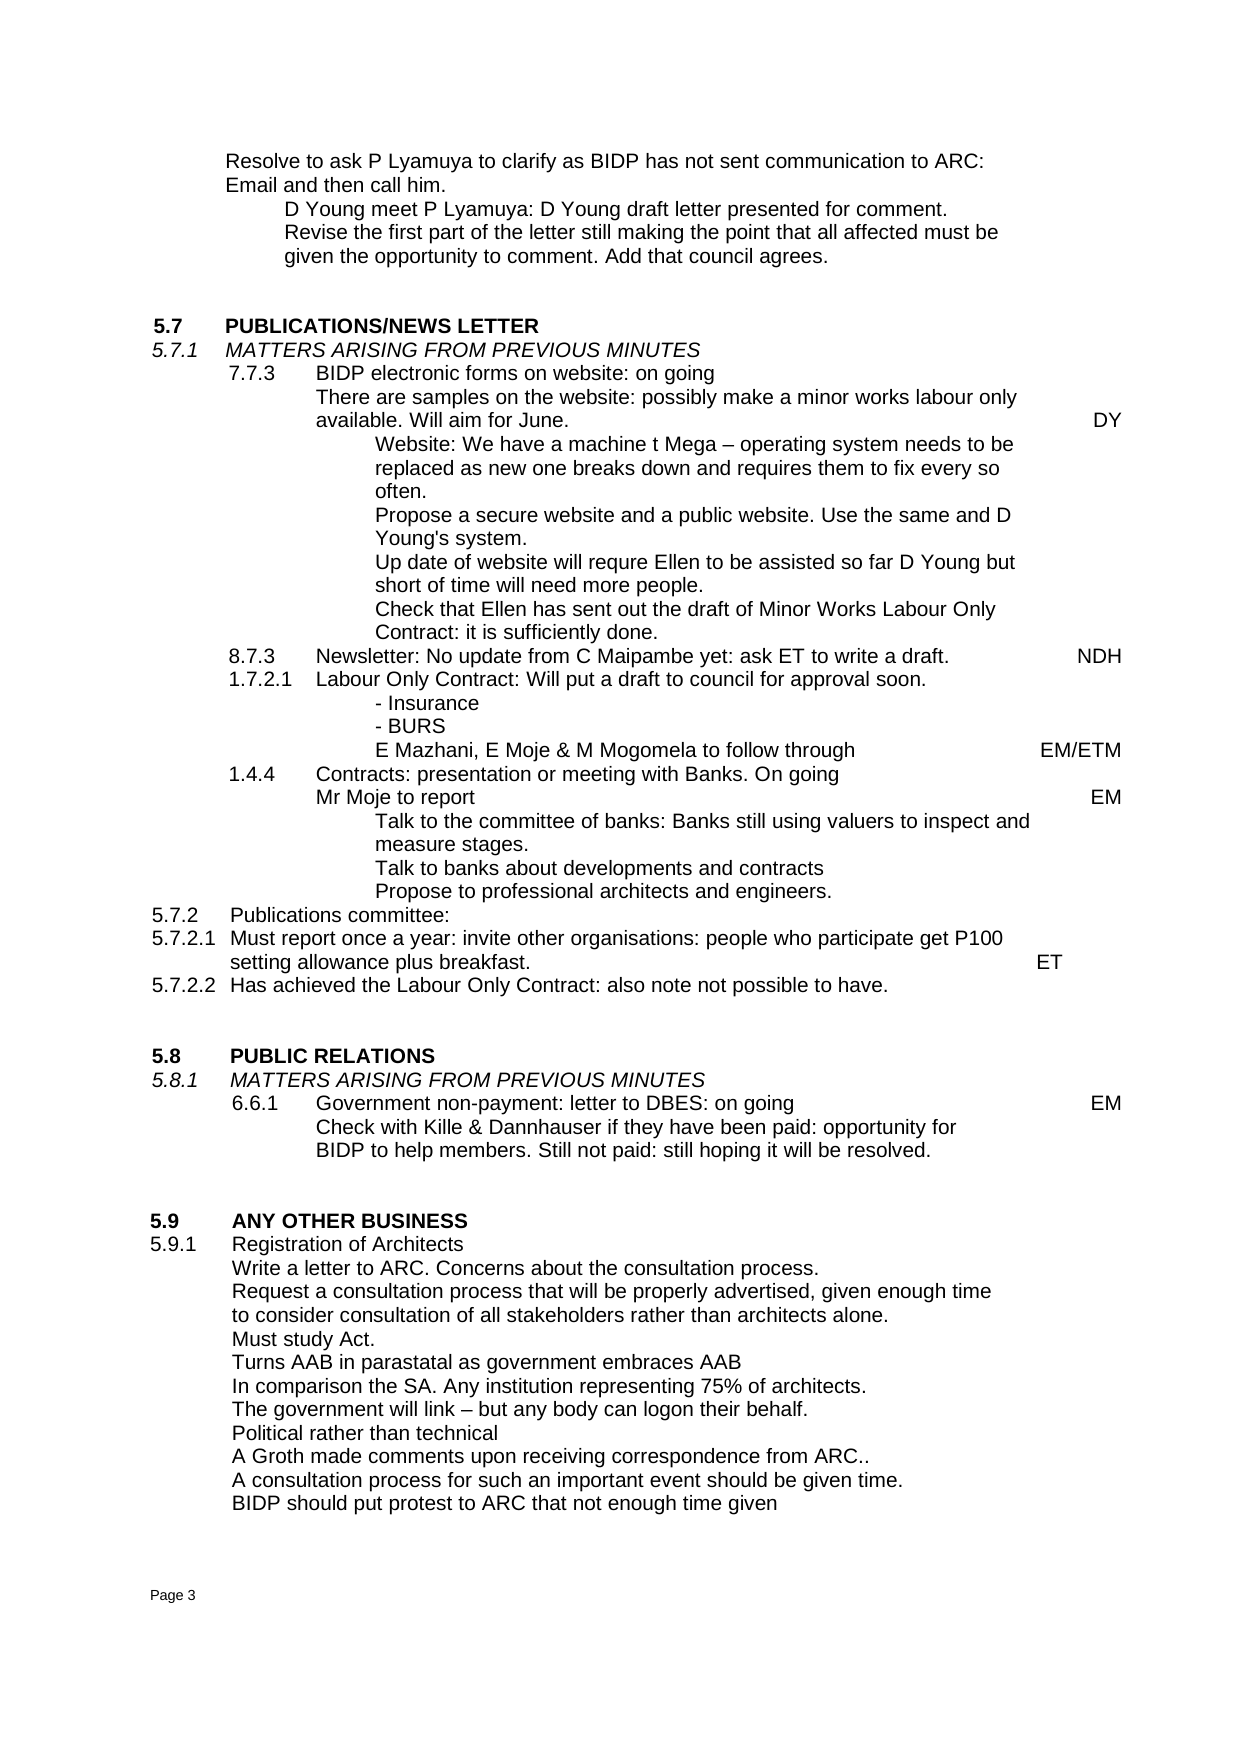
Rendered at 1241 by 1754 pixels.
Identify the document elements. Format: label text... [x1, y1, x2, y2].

table_cell [152, 1021, 230, 1044]
table_cell [232, 1162, 316, 1186]
table_cell [228, 503, 316, 550]
table_cell EM/ETM [1034, 739, 1122, 762]
table_header Publications committee: [230, 903, 1122, 927]
table_cell Resolve to ask P Lyamuya to clarify as BIDP has not sent communication to ARC: Email and then call him. [225, 150, 1041, 197]
table_cell [150, 1398, 232, 1421]
table_cell [999, 1256, 1119, 1280]
table_cell [1034, 691, 1122, 715]
table_cell [150, 644, 228, 668]
table_cell [230, 998, 1122, 1021]
table_cell [228, 880, 316, 903]
table_cell MATTERS ARISING FROM PREVIOUS MINUTES [230, 1068, 1122, 1092]
table_cell [150, 1468, 232, 1492]
table_cell [150, 503, 228, 550]
table_cell [1034, 668, 1122, 691]
table_cell [150, 1186, 232, 1209]
table_cell [228, 550, 316, 597]
table_cell PUBLIC RELATIONS [230, 1045, 1122, 1068]
table_cell Check that Ellen has sent out the draft of Minor Works Labour Only Contract: it is sufficiently done. [316, 597, 1034, 644]
table_cell [228, 433, 316, 503]
table_cell - Insurance [316, 691, 1034, 715]
table_cell EM [1034, 786, 1122, 809]
table_cell Talk to banks about developments and contracts [316, 856, 1034, 880]
table_cell Talk to the committee of banks: Banks still using valuers to inspect and measure stages. [316, 809, 1034, 856]
table_cell [999, 1280, 1119, 1327]
table_cell [1034, 550, 1122, 597]
table_header [1034, 362, 1122, 385]
table_header [150, 362, 228, 385]
table_cell [1041, 221, 1122, 268]
table_cell Must report once a year: invite other organisations: people who participate get P100 setting allowance plus breakfast. [230, 927, 1036, 974]
table_cell [150, 809, 228, 856]
table_cell [150, 1374, 232, 1398]
table_cell [150, 1445, 232, 1468]
table_cell [1002, 1115, 1122, 1162]
table_cell Turns AAB in parastatal as government embraces AAB [232, 1351, 998, 1374]
table_cell [150, 715, 228, 738]
table_cell [228, 691, 316, 715]
table_cell Write a letter to ARC. Concerns about the consultation process. [232, 1256, 998, 1280]
table_cell The government will link – but any body can logon their behalf. [232, 1398, 998, 1421]
table_cell [150, 385, 228, 432]
table_cell [150, 668, 228, 691]
table_cell [150, 856, 228, 880]
table_cell [1034, 715, 1122, 738]
table_cell [999, 1445, 1119, 1468]
table_cell Contracts: presentation or meeting with Banks. On going [316, 762, 1034, 786]
table_cell [228, 385, 316, 432]
table_cell [999, 1374, 1119, 1398]
table_header Registration of Architects [232, 1233, 998, 1256]
table_cell [999, 1421, 1119, 1445]
table_cell [999, 1327, 1119, 1351]
table_header 5.9.1 [150, 1233, 232, 1256]
table_cell [225, 268, 1041, 291]
table_header PUBLICATIONS/NEWS LETTER [225, 315, 1122, 338]
table_cell [150, 1115, 232, 1162]
table_cell [1002, 1186, 1122, 1209]
table_header 5.7.2 [152, 903, 230, 927]
table_cell [999, 1492, 1119, 1515]
table_cell [150, 268, 225, 291]
table_cell Propose to professional architects and engineers. [316, 880, 1034, 903]
table_cell [1002, 1162, 1122, 1186]
table_cell [1041, 268, 1122, 291]
table_cell [1041, 150, 1122, 197]
table_cell Up date of website will requre Ellen to be assisted so far D Young but short of time will need more people. [316, 550, 1034, 597]
table_cell There are samples on the website: possibly make a minor works labour only available. Will aim for June. [316, 385, 1034, 432]
table_cell [228, 786, 316, 809]
table_cell [150, 291, 225, 315]
table_cell [999, 1468, 1119, 1492]
table_cell [232, 1186, 316, 1209]
table_cell [150, 433, 228, 503]
table_header 7.7.3 [228, 362, 316, 385]
table_header BIDP electronic forms on website: on going [316, 362, 1034, 385]
table_cell [1034, 433, 1122, 503]
table_cell BIDP should put protest to ARC that not enough time given [232, 1492, 998, 1515]
table_cell [1034, 809, 1122, 856]
table_cell [1034, 597, 1122, 644]
table_cell [228, 597, 316, 644]
table_cell A consultation process for such an important event should be given time. [232, 1468, 998, 1492]
table_header Government non-payment: letter to DBES: on going [316, 1092, 1002, 1115]
table_cell [150, 1327, 232, 1351]
table_cell Must study Act. [232, 1327, 998, 1351]
table_cell E Mazhani, E Moje & M Mogomela to follow through [316, 739, 1034, 762]
table_cell DY [1034, 385, 1122, 432]
table_cell [228, 809, 316, 856]
table_cell [152, 998, 230, 1021]
table_cell 5.7.2.1 [152, 927, 230, 974]
table_cell [150, 1280, 232, 1327]
table_cell 1.4.4 [228, 762, 316, 786]
table_cell A Groth made comments upon receiving correspondence from ARC.. [232, 1445, 998, 1468]
table_cell [228, 739, 316, 762]
table_cell Request a consultation process that will be properly advertised, given enough time to consider consultation of all stakeholders rather than architects alone. [232, 1280, 998, 1327]
table_cell [1041, 197, 1122, 221]
table_cell [316, 1186, 1002, 1209]
table_cell [150, 550, 228, 597]
table_header MATTERS ARISING FROM PREVIOUS MINUTES [225, 338, 1122, 362]
table_header [150, 1092, 232, 1115]
table_header 5.7 [153, 315, 225, 338]
table_cell [150, 691, 228, 715]
table_cell [1036, 974, 1122, 997]
table_cell 8.7.3 [228, 644, 316, 668]
table_cell [228, 715, 316, 738]
table_cell 5.8 [152, 1045, 230, 1068]
table_header [999, 1233, 1119, 1256]
table_header 5.9 [150, 1209, 232, 1233]
table_cell [1034, 856, 1122, 880]
table_cell [150, 786, 228, 809]
table_cell Mr Moje to report [316, 786, 1034, 809]
table_cell Newsletter: No update from C Maipambe yet: ask ET to write a draft. [316, 644, 1034, 668]
table_cell [150, 880, 228, 903]
table_cell 5.7.2.2 [152, 974, 230, 997]
table_cell [316, 1162, 1002, 1186]
table_cell In comparison the SA. Any institution representing 75% of architects. [232, 1374, 998, 1398]
table_cell [230, 1021, 1122, 1044]
table_header 6.6.1 [232, 1092, 316, 1115]
table_cell [150, 597, 228, 644]
table_cell Revise the first part of the letter still making the point that all affected must be given the opportunity to comment. Add that council agrees. [225, 221, 1041, 268]
table_cell [150, 150, 225, 197]
table_cell [232, 1115, 316, 1162]
table_cell [150, 221, 225, 268]
table_cell [225, 291, 1041, 315]
table_cell 1.7.2.1 [228, 668, 316, 691]
table_cell Check with Kille & Dannhauser if they have been paid: opportunity for BIDP to help members. Still not paid: still hoping it will be resolved. [316, 1115, 1002, 1162]
table_cell [999, 1351, 1119, 1374]
table_cell [1034, 880, 1122, 903]
table_header EM [1002, 1092, 1122, 1115]
table_cell NDH [1034, 644, 1122, 668]
table_cell [150, 1421, 232, 1445]
table_cell [1041, 291, 1122, 315]
table_cell Political rather than technical [232, 1421, 998, 1445]
table_cell [150, 762, 228, 786]
table_cell [150, 1162, 232, 1186]
table_cell 5.8.1 [152, 1068, 230, 1092]
table_cell [150, 1256, 232, 1280]
table_cell [150, 1351, 232, 1374]
table_header ANY OTHER BUSINESS [232, 1209, 1122, 1233]
table_cell [150, 739, 228, 762]
table_cell D Young meet P Lyamuya: D Young draft letter presented for comment. [225, 197, 1041, 221]
table_cell - BURS [316, 715, 1034, 738]
table_cell [1034, 503, 1122, 550]
table_cell Website: We have a machine t Mega – operating system needs to be replaced as new one breaks down and requires them to fix every so often. [316, 433, 1034, 503]
table_cell Has achieved the Labour Only Contract: also note not possible to have. [230, 974, 1036, 997]
table_cell Labour Only Contract: Will put a draft to council for approval soon. [316, 668, 1034, 691]
table_cell Propose a secure website and a public website. Use the same and D Young's system. [316, 503, 1034, 550]
table_cell [1034, 762, 1122, 786]
table_cell [999, 1398, 1119, 1421]
table_header 5.7.1 [152, 338, 225, 362]
table_cell [228, 856, 316, 880]
table_cell [150, 197, 225, 221]
table_cell ET [1036, 927, 1122, 974]
table_cell [150, 1492, 232, 1515]
